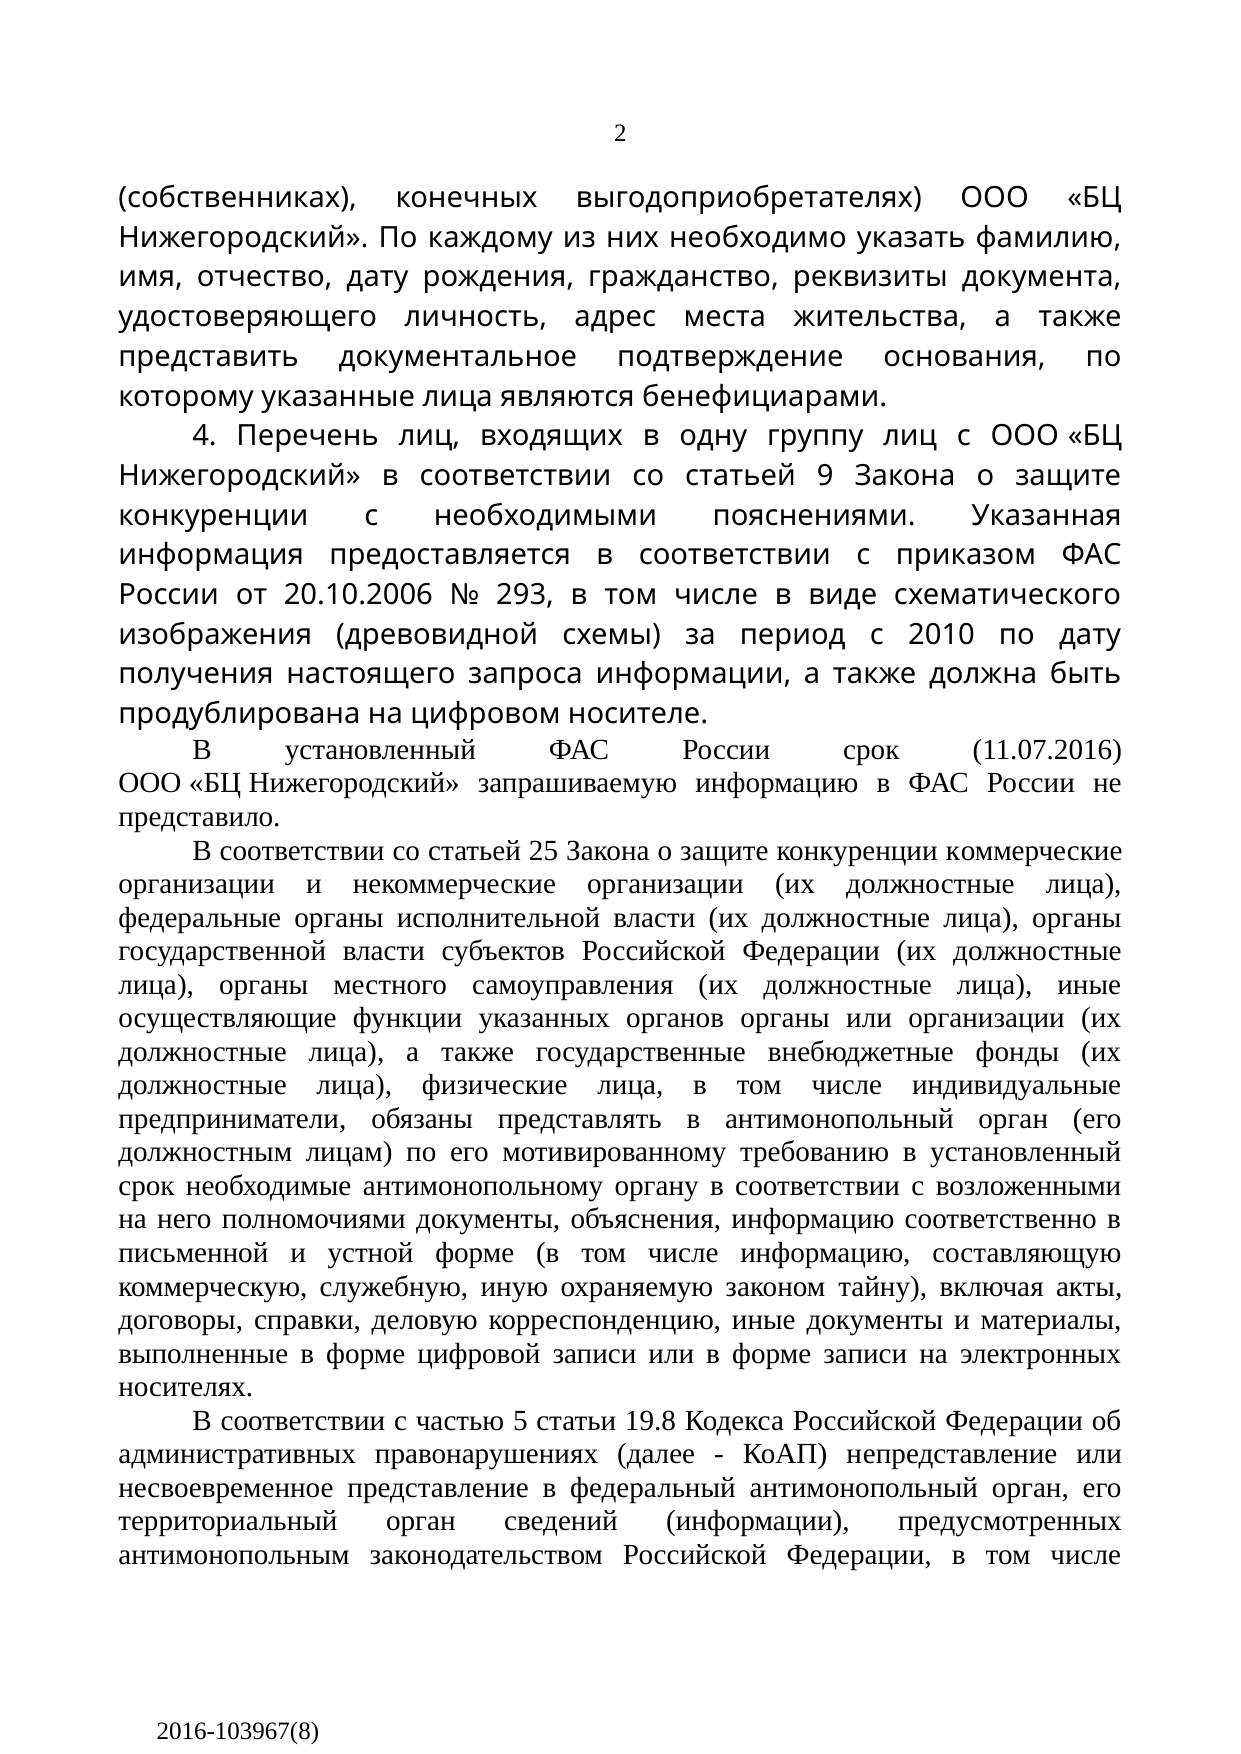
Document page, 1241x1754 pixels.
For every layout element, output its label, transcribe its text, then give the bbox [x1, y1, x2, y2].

text 4. Перечень лиц, входящих в одну группу лиц с ООО «БЦ Нижегородский» в соответствии со статьей 9 Закона о защите конкуренции с необходимыми пояснениями. Указанная информация предоставляется в соответствии с приказом ФАС России от 20.10.2006 № 293, в том числе в виде схематического изображения (древовидной схемы) за период с 2010 по дату получения настоящего запроса информации, а также должна быть продублирована на цифровом носителе. [118, 414, 1122, 732]
text (собственниках), конечных выгодоприобретателях) ООО «БЦ Нижегородский». По каждому из них необходимо указать фамилию, имя, отчество, дату рождения, гражданство, реквизиты документа, удостоверяющего личность, адрес места жительства, а также представить документальное подтверждение основания, по которому указанные лица являются бенефициарами. [118, 176, 1122, 414]
text В установленный ФАС России срок (11.07.2016) ООО «БЦ Нижегородский» запрашиваемую информацию в ФАС России не представило. [118, 732, 1122, 833]
text В соответствии со статьей 25 Закона о защите конкуренции коммерческие организации и некоммерческие организации (их должностные лица), федеральные органы исполнительной власти (их должностные лица), органы государственной власти субъектов Российской Федерации (их должностные лица), органы местного самоуправления (их должностные лица), иные осуществляющие функции указанных органов органы или организации (их должностные лица), а также государственные внебюджетные фонды (их должностные лица), физические лица, в том числе индивидуальные предприниматели, обязаны представлять в антимонопольный орган (его должностным лицам) по его мотивированному требованию в установленный срок необходимые антимонопольному органу в соответствии с возложенными на него полномочиями документы, объяснения, информацию соответственно в письменной и устной форме (в том числе информацию, составляющую коммерческую, служебную, иную охраняемую законом тайну), включая акты, договоры, справки, деловую корреспонденцию, иные документы и материалы, выполненные в форме цифровой записи или в форме записи на электронных носителях. [118, 833, 1122, 1403]
text В соответствии с частью 5 статьи 19.8 Кодекса Российской Федерации об административных правонарушениях (далее - КоАП) непредставление или несвоевременное представление в федеральный антимонопольный орган, его территориальный орган сведений (информации), предусмотренных антимонопольным законодательством Российской Федерации, в том числе [118, 1403, 1122, 1571]
